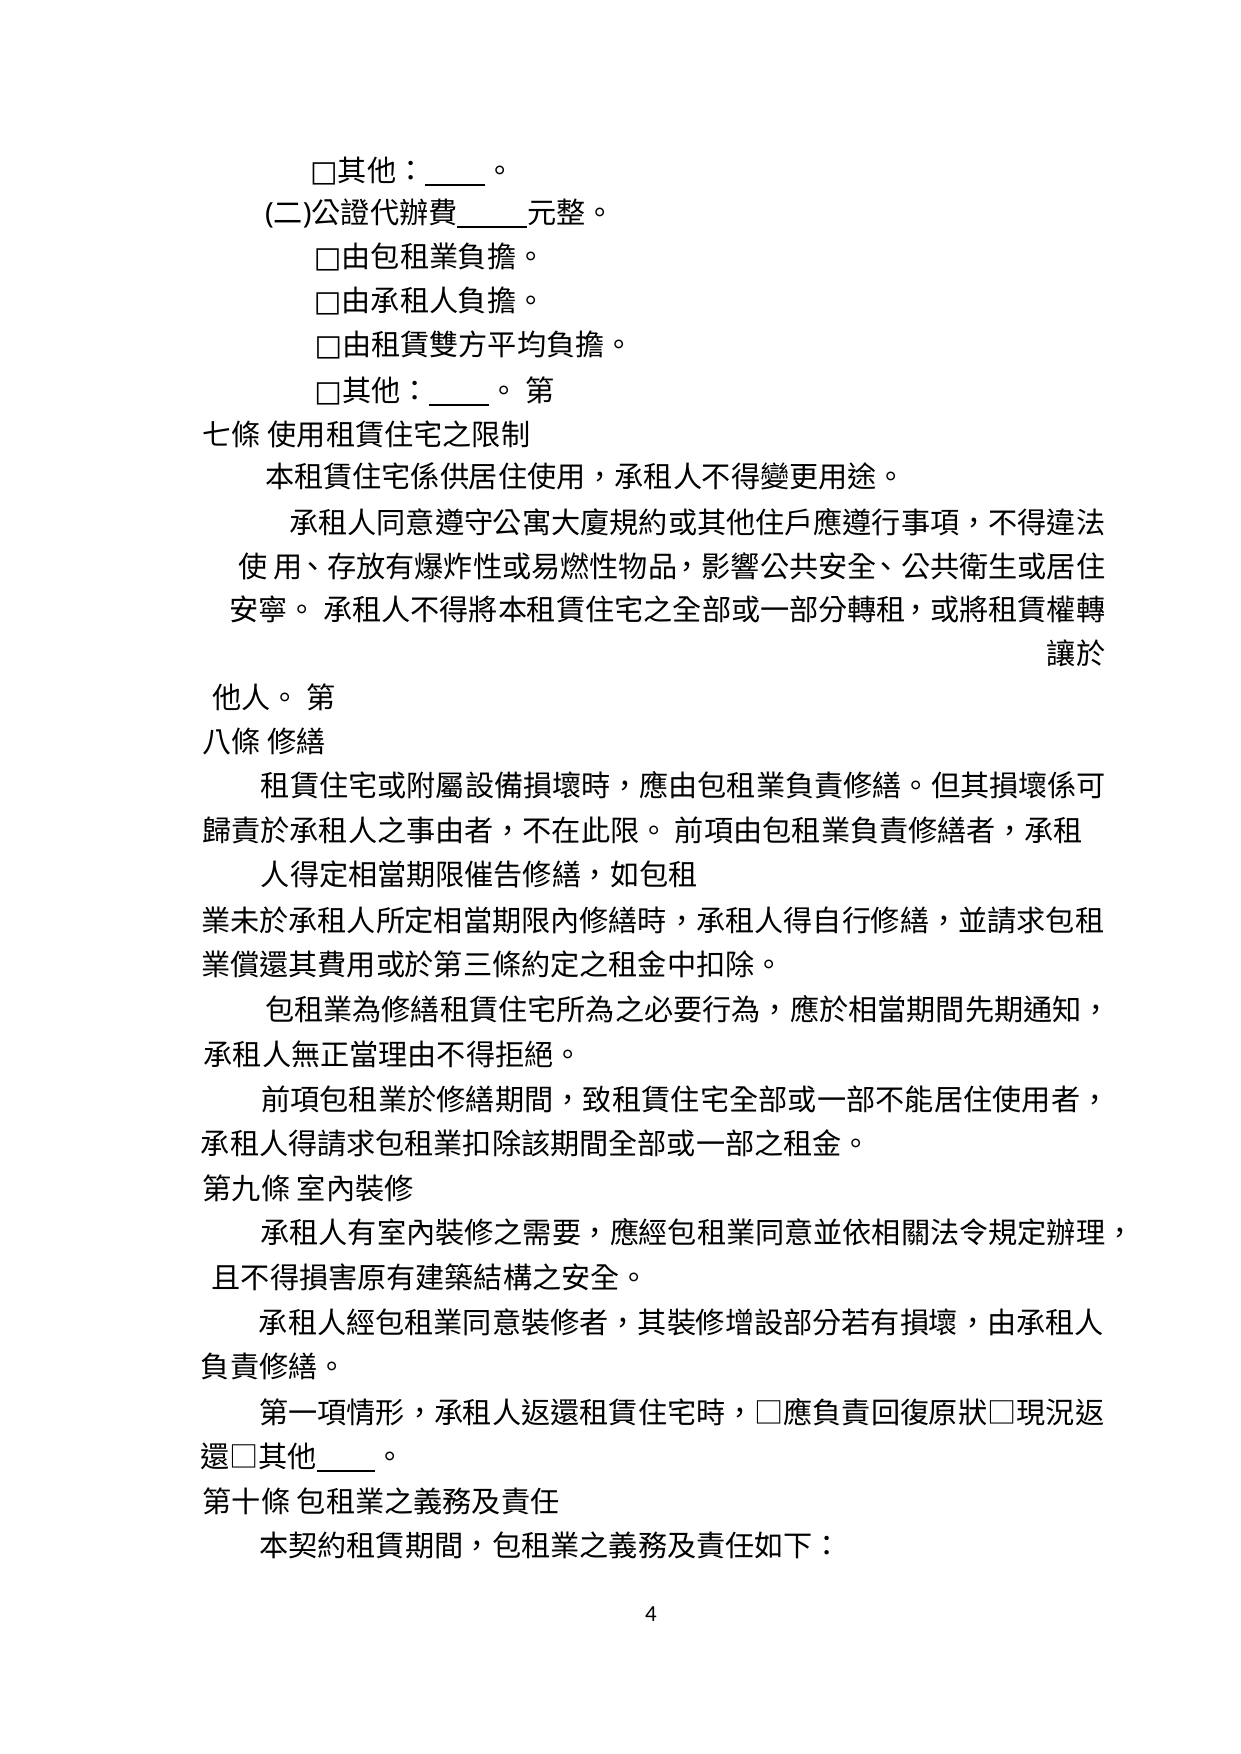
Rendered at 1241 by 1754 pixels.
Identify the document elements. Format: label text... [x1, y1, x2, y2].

text 業未於承租人所定相當期限內修繕時，承租人得自行修繕，並請求包租 業償還其費用或於第三條約定之租金中扣除。 [201, 897, 1105, 984]
text 承租人同意遵守公寓大廈規約或其他住戶應遵行事項，不得違法使 用、存放有爆炸性或易燃性物品，影響公共安全、公共衛生或居住安寧。 承租人不得將本租賃住宅之全部或一部分轉租，或將租賃權轉讓於 [211, 498, 1105, 673]
text □由承租人負擔。 [314, 276, 1144, 320]
text 歸責於承租人之事由者，不在此限。 前項由包租業負責修繕者，承租人得定相當期限催告修繕，如包租 [202, 807, 1105, 894]
text 第九條 室內裝修 [202, 1165, 1144, 1208]
text 第一項情形，承租人返還租賃住宅時，□應負責回復原狀□現況返 還□其他 。 [200, 1389, 1105, 1476]
text 前項包租業於修繕期間，致租賃住宅全部或一部不能居住使用者， 承租人得請求包租業扣除該期間全部或一部之租金。 [201, 1076, 1112, 1163]
text □由包租業負擔。 [314, 233, 1144, 276]
text 本租賃住宅係供居住使用，承租人不得變更用途。 [265, 454, 1144, 495]
text 第十條 包租業之義務及責任 [202, 1478, 1144, 1521]
text 他人。 第八條 修繕 [202, 673, 363, 761]
text (二)公證代辦費 元整。 [265, 189, 1144, 233]
text 承租人經包租業同意裝修者，其裝修增設部分若有損壞，由承租人 負責修繕。 [201, 1299, 1105, 1386]
text 租賃住宅或附屬設備損壞時，應由包租業負責修繕。但其損壞係可 [261, 761, 1144, 805]
text 本契約租賃期間，包租業之義務及責任如下： [259, 1523, 1144, 1565]
text □其他： 。 [310, 150, 1144, 189]
text □由租賃雙方平均負擔。 [314, 320, 1144, 364]
text □其他： 。 第七條 使用租賃住宅之限制 [202, 367, 568, 454]
text 包租業為修繕租賃住宅所為之必要行為，應於相當期間先期通知， 承租人無正當理由不得拒絕。 [203, 987, 1112, 1073]
text 承租人有室內裝修之需要，應經包租業同意並依相關法令規定辦理， 且不得損害原有建築結構之安全。 [205, 1210, 1134, 1297]
